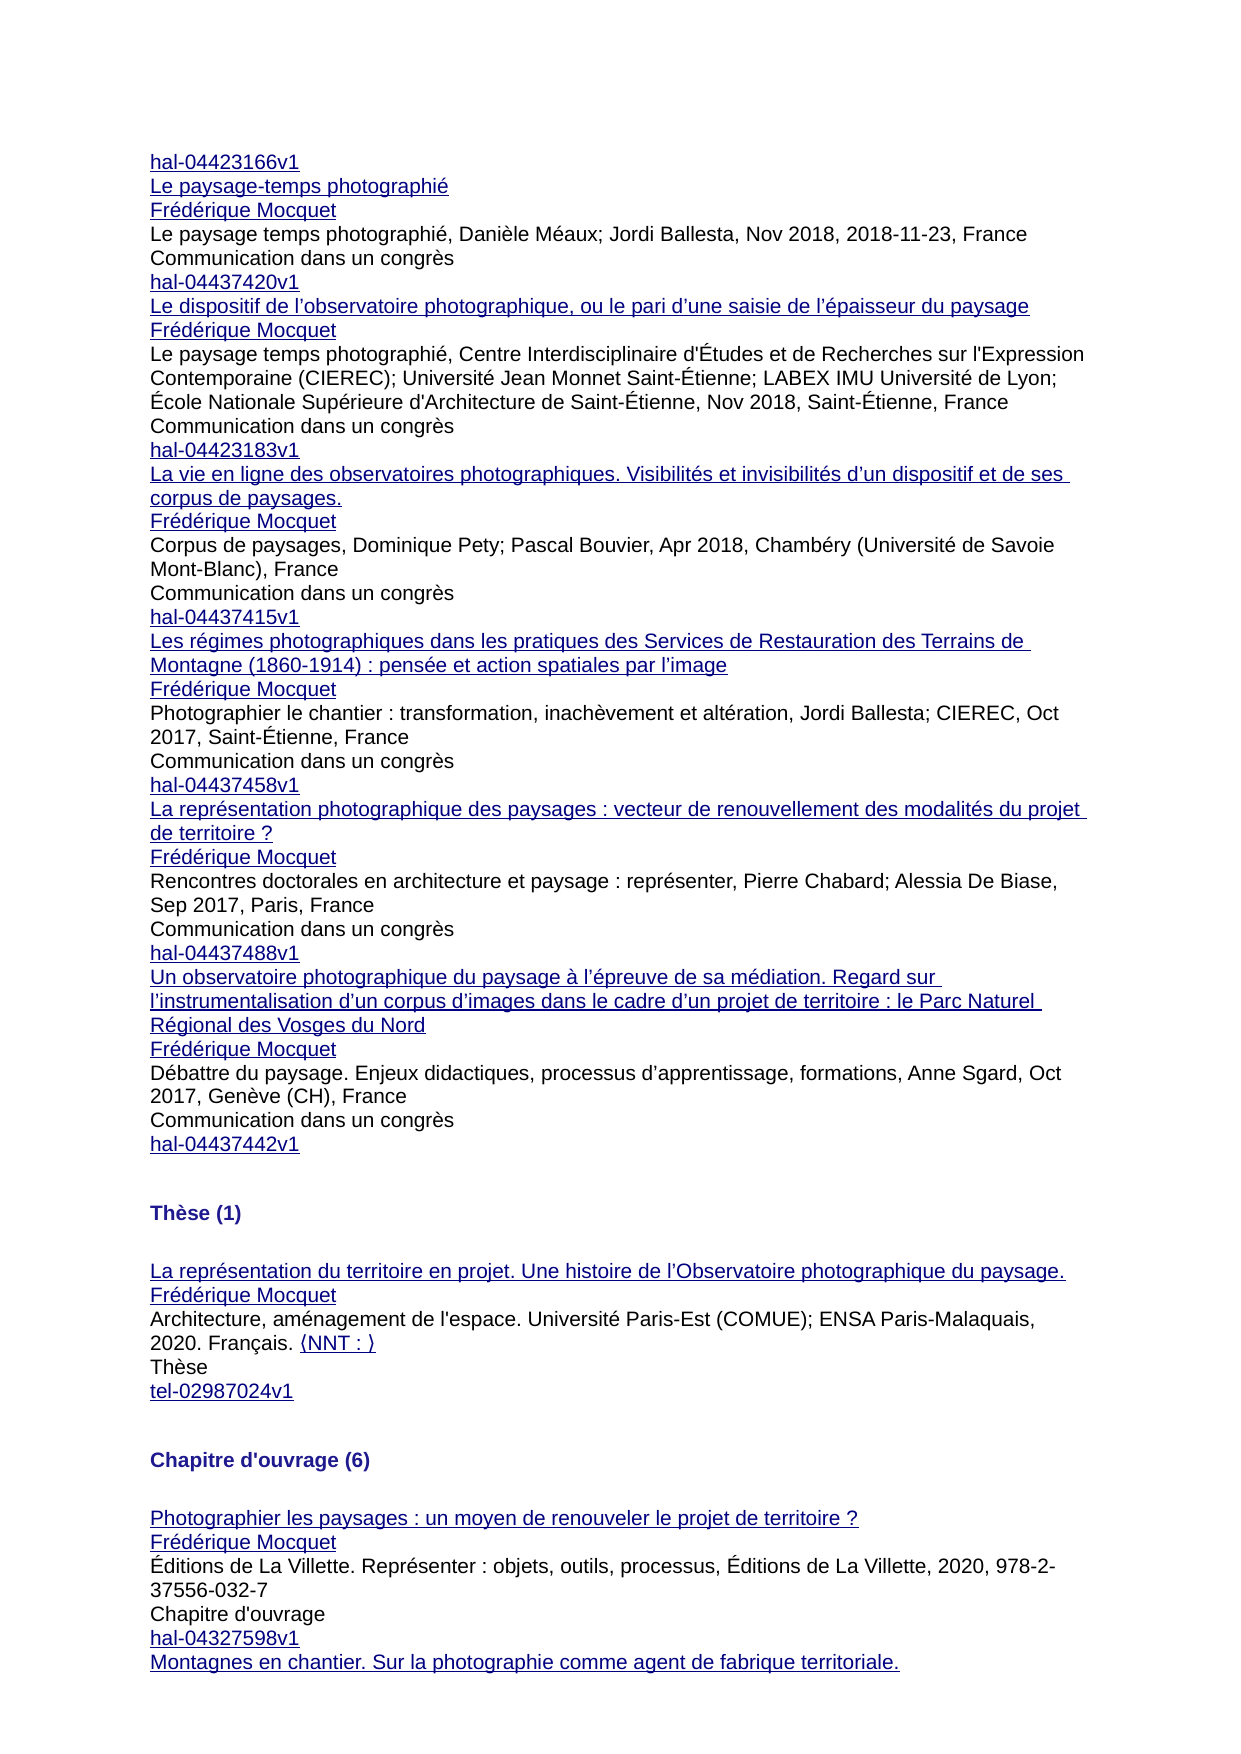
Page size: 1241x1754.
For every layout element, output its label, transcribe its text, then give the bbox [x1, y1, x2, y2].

table_cell Un observatoire photographique du paysage à l’épreuve de sa médiation. Regard sur l’instrumentalisation d’un corpus d’images dans le cadre d’un projet de territoire : le Parc Naturel Régional des Vosges du Nord Frédérique Mocquet Débattre du paysage. Enjeux didactiques, processus d’apprentissage, formations, Anne Sgard, Oct 2017, Genève (CH), France Communication dans un congrès hal-04437442v1 [150, 965, 1090, 1156]
table_cell La vie en ligne des observatoires photographiques. Visibilités et invisibilités d’un dispositif et de ses corpus de paysages. Frédérique Mocquet Corpus de paysages, Dominique Pety; Pascal Bouvier, Apr 2018, Chambéry (Université de Savoie Mont-Blanc), France Communication dans un congrès hal-04437415v1 [150, 461, 1090, 629]
table_header La représentation du territoire en projet. Une histoire de l’Observatoire photographique du paysage. Frédérique Mocquet Architecture, aménagement de l'espace. Université Paris-Est (COMUE); ENSA Paris-Malaquais, 2020. Français. ⟨NNT : ⟩ Thèse tel-02987024v1 [150, 1259, 1090, 1403]
table_header Photographier les paysages : un moyen de renouveler le projet de territoire ? Frédérique Mocquet Éditions de La Villette. Représenter : objets, outils, processus, Éditions de La Villette, 2020, 978-2-37556-032-7 Chapitre d'ouvrage hal-04327598v1 [150, 1506, 1090, 1650]
table_cell Le dispositif de l’observatoire photographique, ou le pari d’une saisie de l’épaisseur du paysage Frédérique Mocquet Le paysage temps photographié, Centre Interdisciplinaire d'Études et de Recherches sur l'Expression Contemporaine (CIEREC); Université Jean Monnet Saint-Étienne; LABEX IMU Université de Lyon; École Nationale Supérieure d'Architecture de Saint-Étienne, Nov 2018, Saint-Étienne, France Communication dans un congrès hal-04423183v1 [150, 294, 1090, 461]
table_cell La représentation photographique des paysages : vecteur de renouvellement des modalités du projet de territoire ? Frédérique Mocquet Rencontres doctorales en architecture et paysage : représenter, Pierre Chabard; Alessia De Biase, Sep 2017, Paris, France Communication dans un congrès hal-04437488v1 [150, 797, 1090, 964]
table_cell Montagnes en chantier. Sur la photographie comme agent de fabrique territoriale. [150, 1650, 1090, 1674]
table_cell Le paysage-temps photographié Frédérique Mocquet Le paysage temps photographié, Danièle Méaux; Jordi Ballesta, Nov 2018, 2018-11-23, France Communication dans un congrès hal-04437420v1 [150, 174, 1090, 294]
table_cell Les régimes photographiques dans les pratiques des Services de Restauration des Terrains de Montagne (1860-1914) : pensée et action spatiales par l’image Frédérique Mocquet Photographier le chantier : transformation, inachèvement et altération, Jordi Ballesta; CIEREC, Oct 2017, Saint-Étienne, France Communication dans un congrès hal-04437458v1 [150, 629, 1090, 797]
subtitle Chapitre d'ouvrage (6) [150, 1448, 1090, 1472]
table_header hal-04423166v1 [150, 150, 1090, 174]
subtitle Thèse (1) [150, 1201, 1090, 1225]
